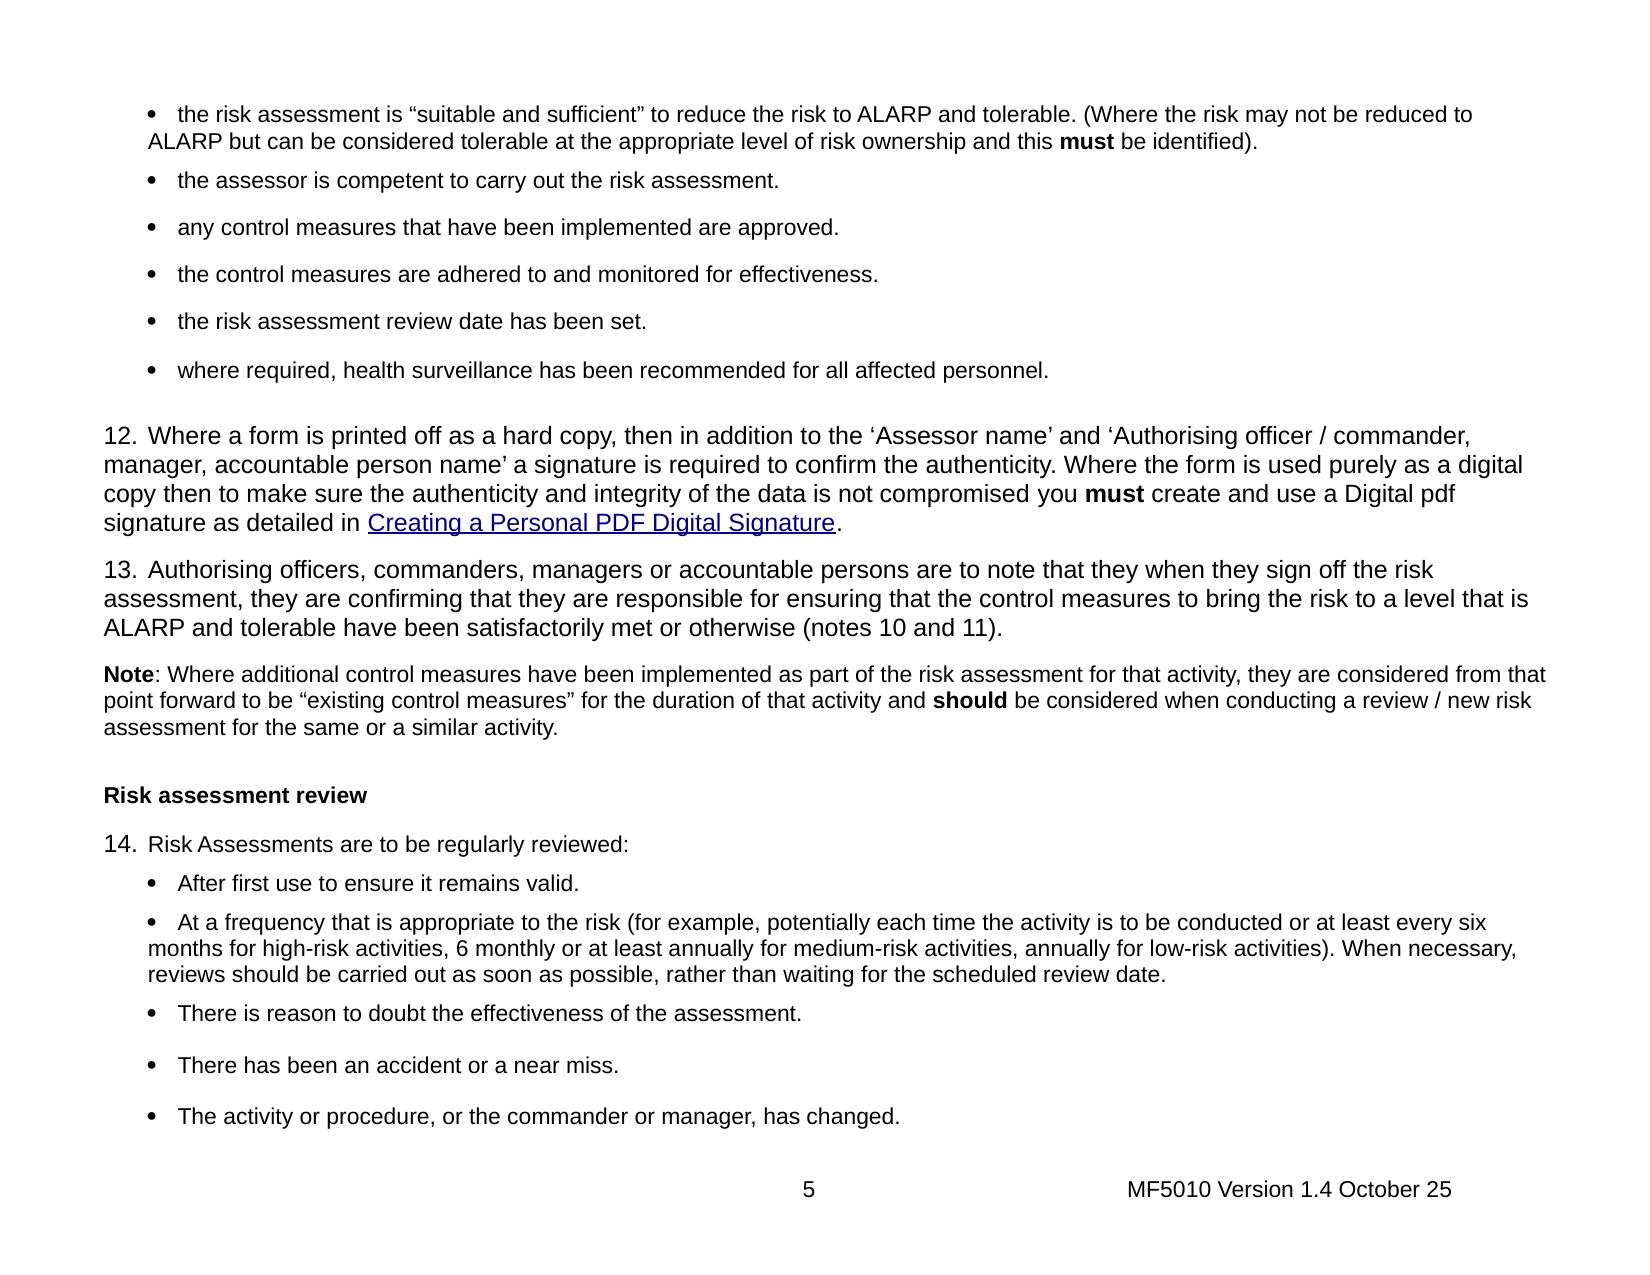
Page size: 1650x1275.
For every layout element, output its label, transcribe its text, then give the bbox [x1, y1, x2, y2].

list There has been an accident or a near miss. [148, 1052, 1550, 1078]
subtitle Risk assessment review [103, 782, 1550, 808]
list the risk assessment is “suitable and sufficient” to reduce the risk to ALARP and tolerable. (Where the risk may not be reduced to ALARP but can be considered tolerable at the appropriate level of risk ownership and this must be identified). [148, 101, 1550, 154]
text Note: Where additional control measures have been implemented as part of the risk assessment for that activity, they are considered from that point forward to be “existing control measures” for the duration of that activity and should be considered when conducting a review / new risk assessment for the same or a similar activity. [103, 661, 1550, 740]
list where required, health surveillance has been recommended for all affected personnel. [148, 357, 1550, 384]
list the control measures are adhered to and monitored for effectiveness. [148, 261, 1550, 287]
list Authorising officers, commanders, managers or accountable persons are to note that they when they sign off the risk assessment, they are confirming that they are responsible for ensuring that the control measures to bring the risk to a level that is ALARP and tolerable have been satisfactorily met or otherwise (notes 10 and 11). [103, 555, 1550, 642]
list the assessor is competent to carry out the risk assessment. [148, 167, 1550, 193]
list Where a form is printed off as a hard copy, then in addition to the ‘Assessor name’ and ‘Authorising officer / commander, manager, accountable person name’ a signature is required to confirm the authenticity. Where the form is used purely as a digital copy then to make sure the authenticity and integrity of the data is not compromised you must create and use a Digital pdf signature as detailed in Creating a Personal PDF Digital Signature. [103, 421, 1550, 536]
list There is reason to doubt the effectiveness of the assessment. [148, 1000, 1550, 1027]
list Risk Assessments are to be regularly reviewed: [103, 828, 1550, 857]
list the risk assessment review date has been set. [148, 308, 1550, 334]
list After first use to ensure it remains valid. [148, 870, 1550, 896]
list any control measures that have been implemented are approved. [148, 214, 1550, 240]
list At a frequency that is appropriate to the risk (for example, potentially each time the activity is to be conducted or at least every six months for high-risk activities, 6 monthly or at least annually for medium-risk activities, annually for low-risk activities). When necessary, reviews should be carried out as soon as possible, rather than waiting for the scheduled review date. [148, 909, 1550, 988]
list The activity or procedure, or the commander or manager, has changed. [148, 1103, 1550, 1129]
